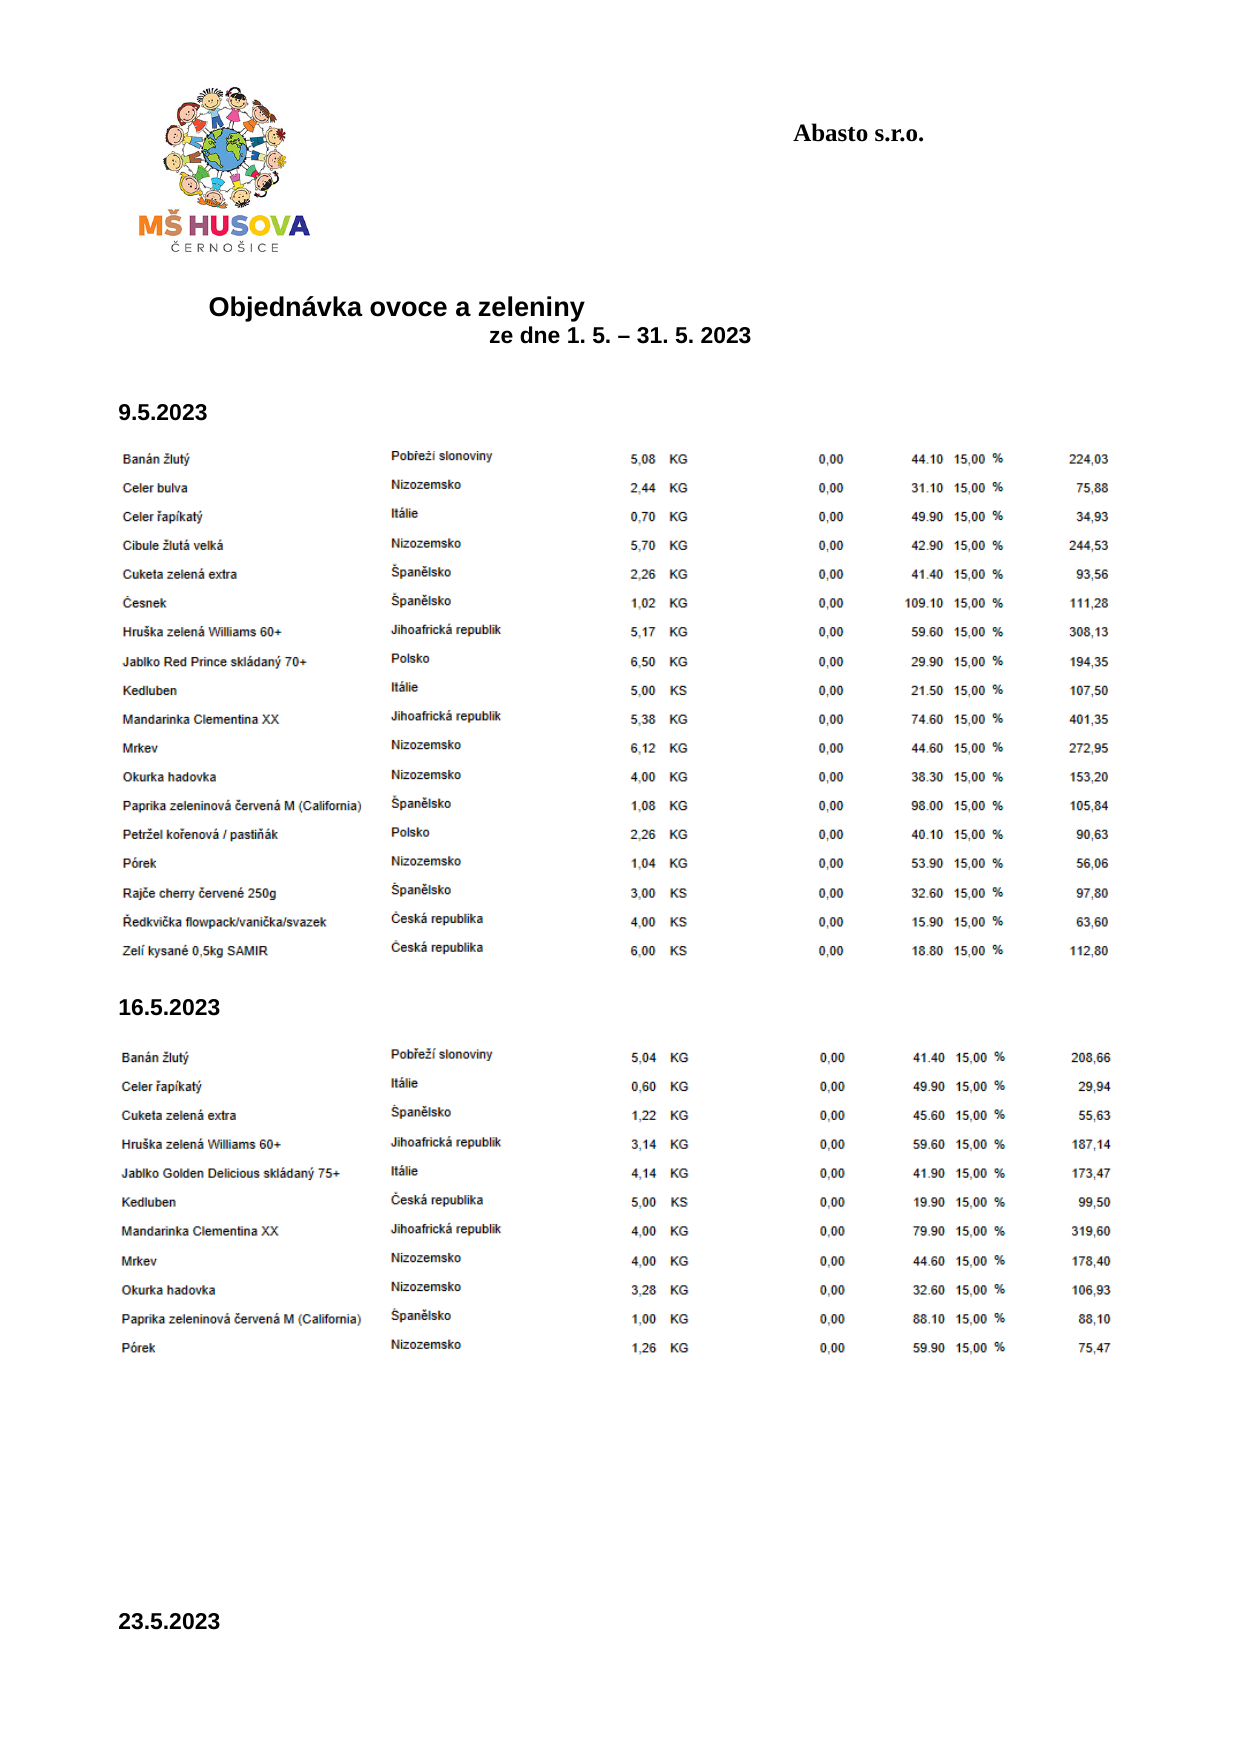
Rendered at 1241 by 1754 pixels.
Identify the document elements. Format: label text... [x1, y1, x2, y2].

text 16.5.2023 [118, 994, 1122, 1020]
text [118, 118, 130, 147]
text Abasto s.r.o. [319, 118, 1122, 147]
text ze dne 1. 5. – 31. 5. 2023 [118, 322, 1122, 348]
text 9.5.2023 [118, 398, 1122, 425]
text Objednávka ovoce a zeleniny [118, 291, 1122, 322]
text 23.5.2023 [118, 1608, 1122, 1635]
